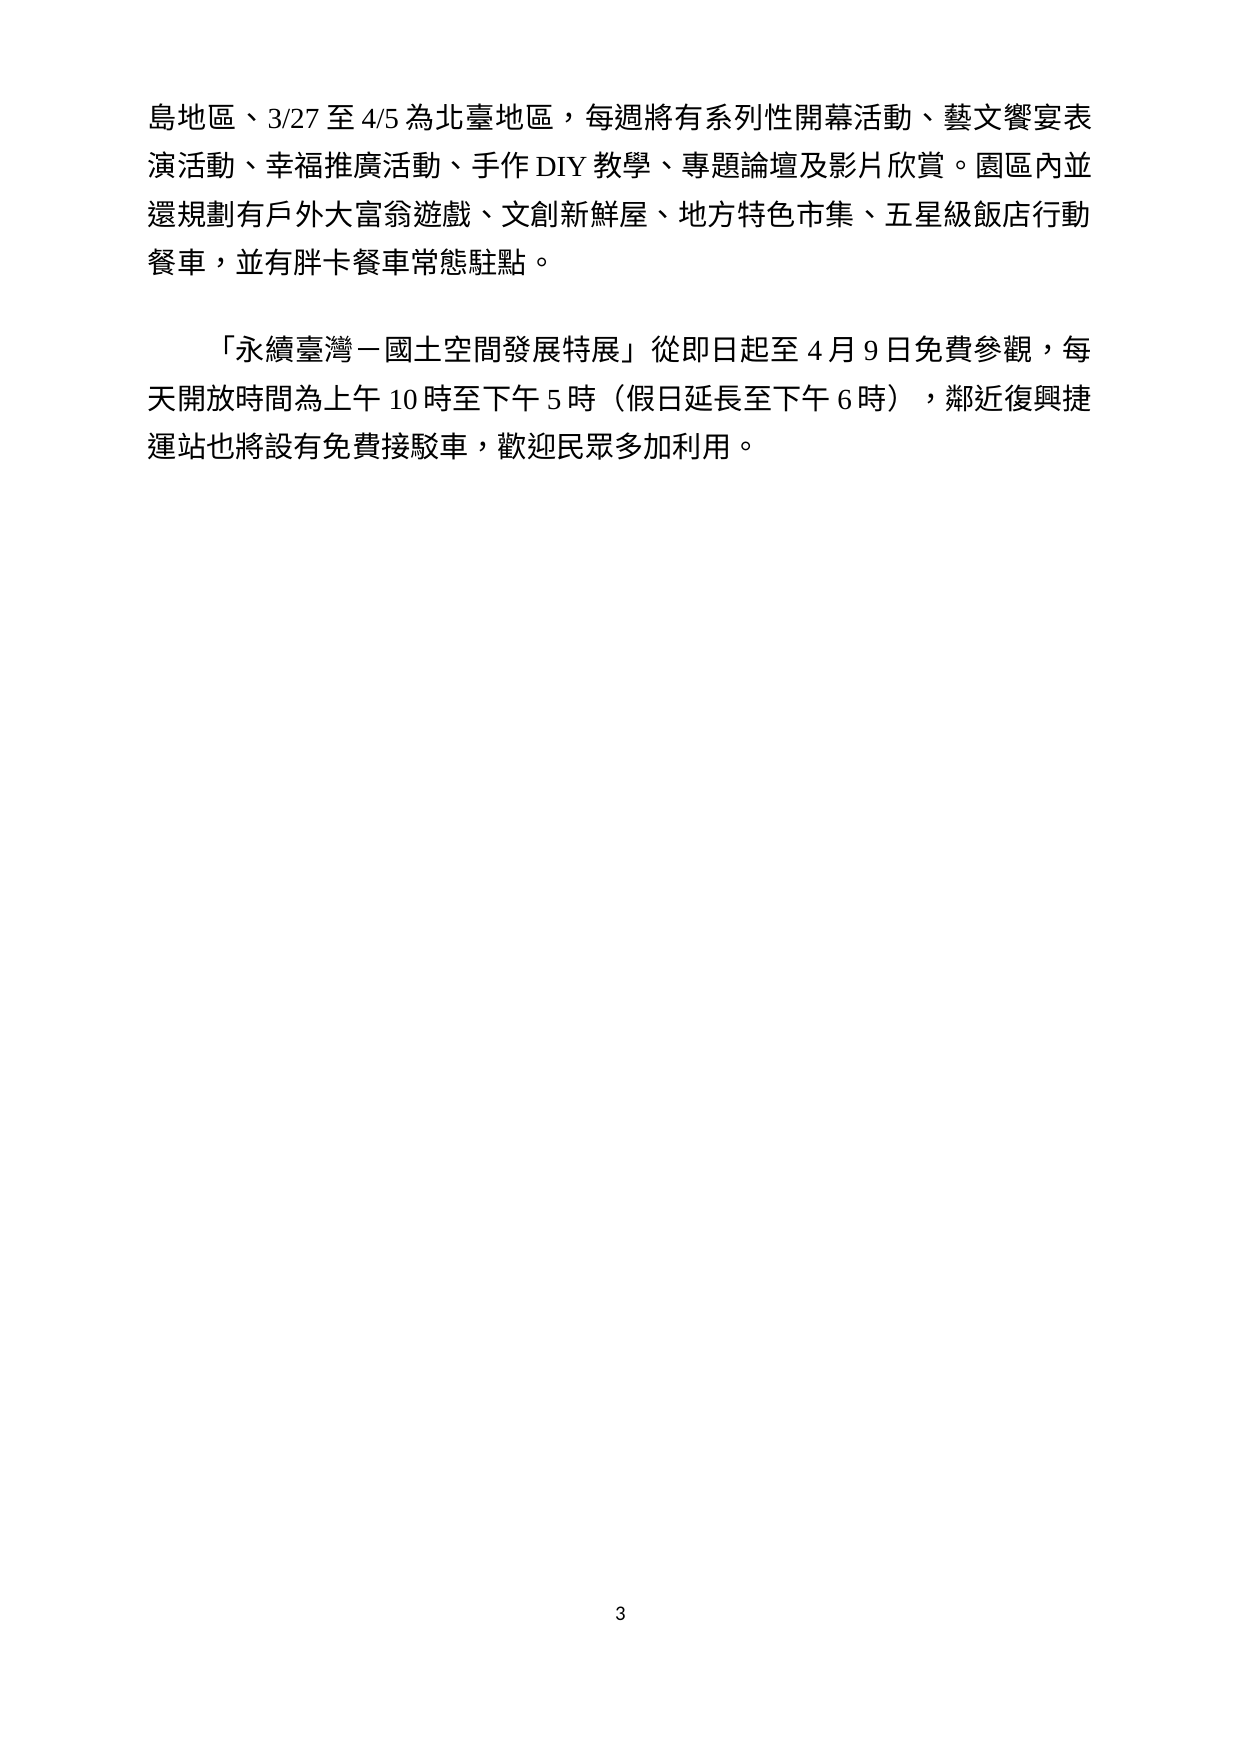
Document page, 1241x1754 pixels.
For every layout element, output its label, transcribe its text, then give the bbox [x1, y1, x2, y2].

text 島地區、3/27至4/5為北臺地區，每週將有系列性開幕活動、藝文饗宴表演活動、幸福推廣活動、手作DIY教學、專題論壇及影片欣賞。園區內並還規劃有戶外大富翁遊戲、文創新鮮屋、地方特色市集、五星級飯店行動餐車，並有胖卡餐車常態駐點。 [148, 94, 1092, 282]
text 「永續臺灣－國土空間發展特展」從即日起至4月9日免費參觀，每天開放時間為上午10時至下午5時（假日延長至下午6時），鄰近復興捷運站也將設有免費接駁車，歡迎民眾多加利用。 [148, 327, 1092, 466]
